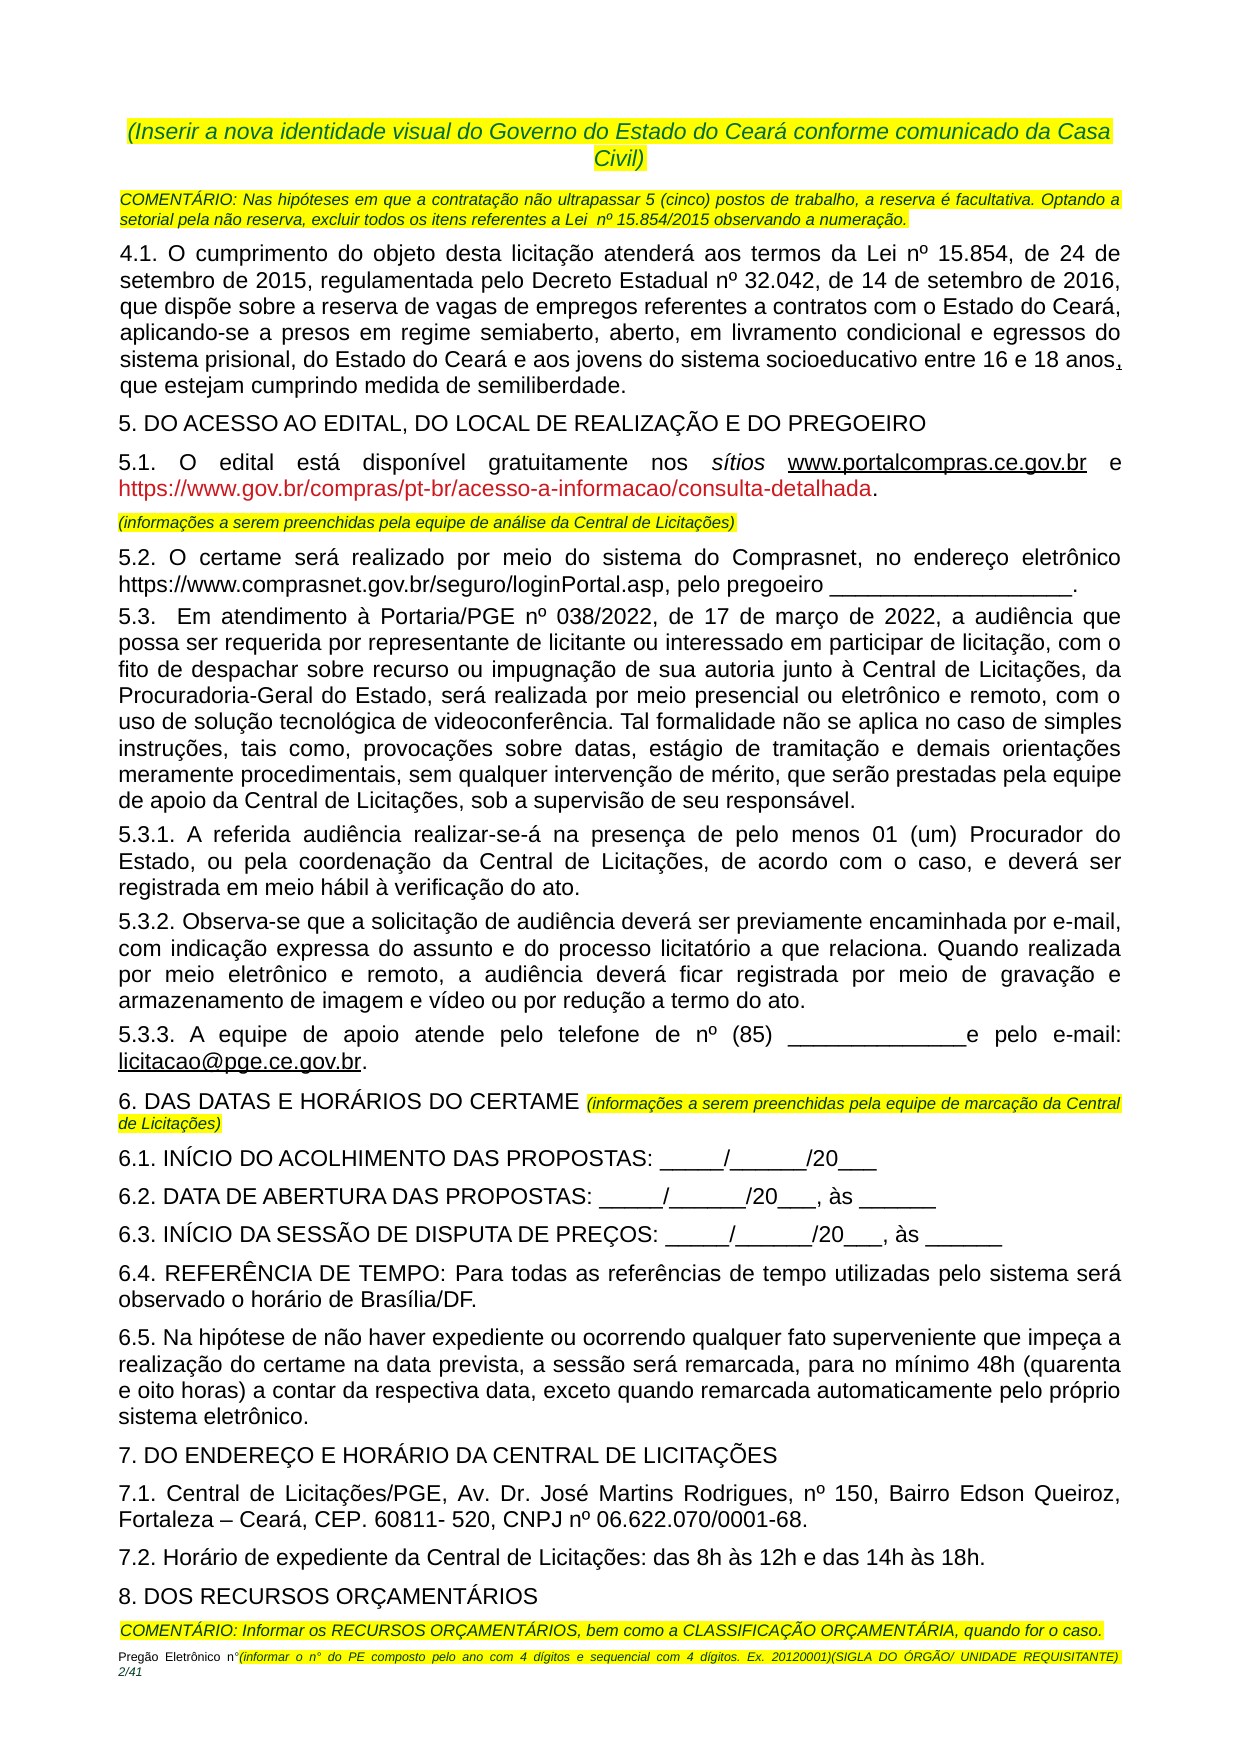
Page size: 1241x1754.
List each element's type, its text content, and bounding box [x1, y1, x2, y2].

text 6.1. INÍCIO DO ACOLHIMENTO DAS PROPOSTAS: _____/______/20___ [118, 1145, 1122, 1171]
text 5.1. O edital está disponível gratuitamente nos sítios www.portalcompras.ce.gov.br e https://www.gov.br/compras/pt-br/acesso-a-informacao/consulta-detalhada. [118, 448, 1122, 501]
text 7. DO ENDEREÇO E HORÁRIO DA CENTRAL DE LICITAÇÕES [118, 1442, 1122, 1468]
text COMENTÁRIO: Nas hipóteses em que a contratação não ultrapassar 5 (cinco) postos de trabalho, a reserva é facultativa. Optando a setorial pela não reserva, excluir todos os itens referentes a Lei nº 15.854/2015 observando a numeração. [119, 190, 1122, 228]
text 5.3.3. A equipe de apoio atende pelo telefone de nº (85) ______________e pelo e-mail: licitacao@pge.ce.gov.br. [118, 1021, 1122, 1074]
text 5.3.2. Observa-se que a solicitação de audiência deverá ser previamente encaminhada por e-mail, com indicação expressa do assunto e do processo licitatório a que relaciona. Quando realizada por meio eletrônico e remoto, a audiência deverá ficar registrada por meio de gravação e armazenamento de imagem e vídeo ou por redução a termo do ato. [118, 908, 1122, 1013]
text 8. DOS RECURSOS ORÇAMENTÁRIOS [118, 1583, 1122, 1609]
text 6.5. Na hipótese de não haver expediente ou ocorrendo qualquer fato superveniente que impeça a realização do certame na data prevista, a sessão será remarcada, para no mínimo 48h (quarenta e oito horas) a contar da respectiva data, exceto quando remarcada automaticamente pelo próprio sistema eletrônico. [118, 1324, 1122, 1430]
text 6. DAS DATAS E HORÁRIOS DO CERTAME (informações a serem preenchidas pela equipe de marcação da Central de Licitações) [118, 1088, 1122, 1133]
text 6.2. DATA DE ABERTURA DAS PROPOSTAS: _____/______/20___, às ______ [118, 1183, 1122, 1209]
text 6.4. REFERÊNCIA DE TEMPO: Para todas as referências de tempo utilizadas pelo sistema será observado o horário de Brasília/DF. [118, 1260, 1122, 1312]
text 6.3. INÍCIO DA SESSÃO DE DISPUTA DE PREÇOS: _____/______/20___, às ______ [118, 1221, 1122, 1248]
text 4.1. O cumprimento do objeto desta licitação atenderá aos termos da Lei nº 15.854, de 24 de setembro de 2015, regulamentada pelo Decreto Estadual nº 32.042, de 14 de setembro de 2016, que dispõe sobre a reserva de vagas de empregos referentes a contratos com o Estado do Ceará, aplicando-se a presos em regime semiaberto, aberto, em livramento condicional e egressos do sistema prisional, do Estado do Ceará e aos jovens do sistema socioeducativo entre 16 e 18 anos, que estejam cumprindo medida de semiliberdade. [119, 240, 1122, 398]
text 5. DO ACESSO AO EDITAL, DO LOCAL DE REALIZAÇÃO E DO PREGOEIRO [118, 410, 1122, 437]
text 5.3. Em atendimento à Portaria/PGE nº 038/2022, de 17 de março de 2022, a audiência que possa ser requerida por representante de licitante ou interessado em participar de licitação, com o fito de despachar sobre recurso ou impugnação de sua autoria junto à Central de Licitações, da Procuradoria-Geral do Estado, será realizada por meio presencial ou eletrônico e remoto, com o uso de solução tecnológica de videoconferência. Tal formalidade não se aplica no caso de simples instruções, tais como, provocações sobre datas, estágio de tramitação e demais orientações meramente procedimentais, sem qualquer intervenção de mérito, que serão prestadas pela equipe de apoio da Central de Licitações, sob a supervisão de seu responsável. [118, 603, 1122, 814]
text 7.1. Central de Licitações/PGE, Av. Dr. José Martins Rodrigues, nº 150, Bairro Edson Queiroz, Fortaleza – Ceará, CEP. 60811- 520, CNPJ nº 06.622.070/0001-68. [118, 1480, 1122, 1532]
text (informações a serem preenchidas pela equipe de análise da Central de Licitações) [118, 513, 1122, 532]
text COMENTÁRIO: Informar os RECURSOS ORÇAMENTÁRIOS, bem como a CLASSIFICAÇÃO ORÇAMENTÁRIA, quando for o caso. [120, 1621, 1122, 1640]
text 5.3.1. A referida audiência realizar-se-á na presença de pelo menos 01 (um) Procurador do Estado, ou pela coordenação da Central de Licitações, de acordo com o caso, e deverá ser registrada em meio hábil à verificação do ato. [118, 821, 1122, 900]
text 7.2. Horário de expediente da Central de Licitações: das 8h às 12h e das 14h às 18h. [118, 1544, 1122, 1571]
text 5.2. O certame será realizado por meio do sistema do Comprasnet, no endereço eletrônico https://www.comprasnet.gov.br/seguro/loginPortal.asp, pelo pregoeiro ___________________. [118, 544, 1122, 597]
